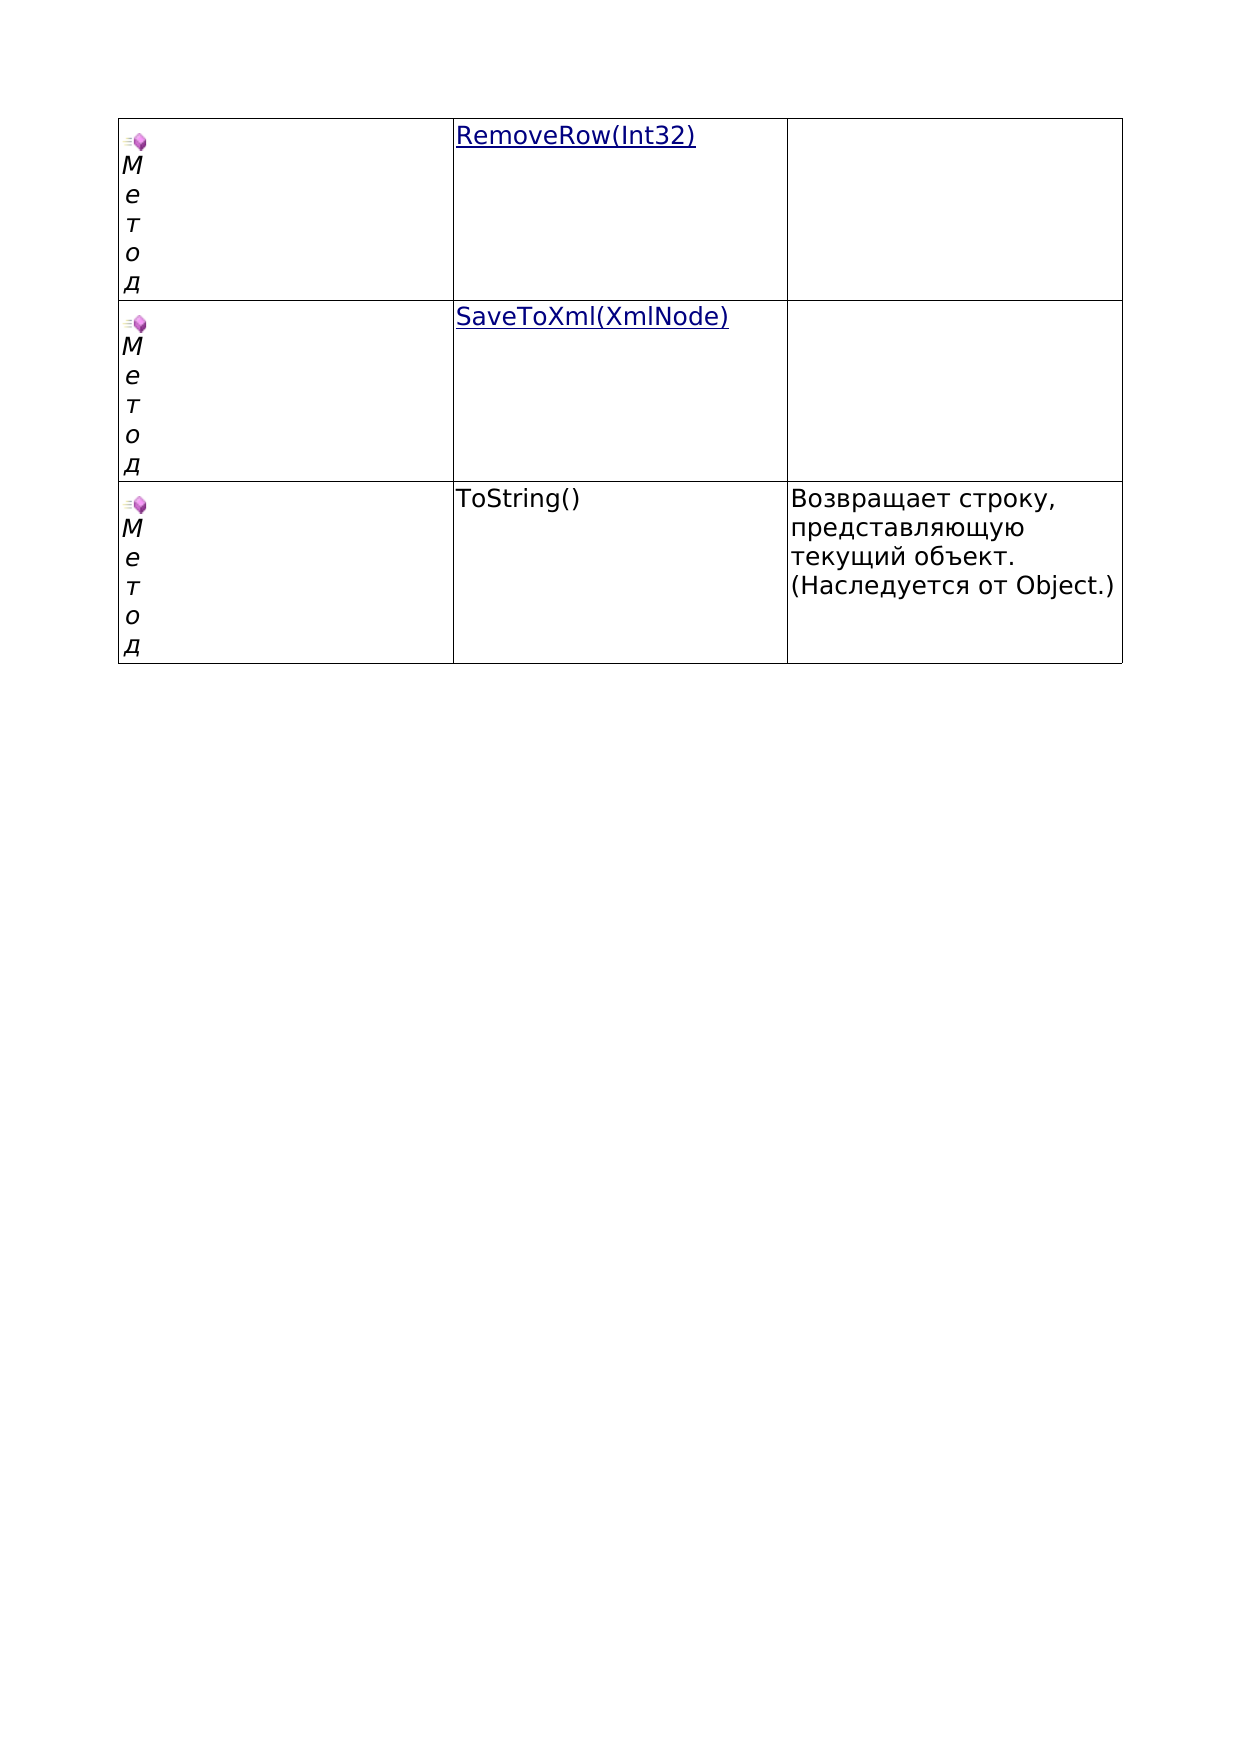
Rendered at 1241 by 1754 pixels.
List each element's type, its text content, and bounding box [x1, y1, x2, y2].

table_cell Возвращает строку, представляющую текущий объект. (Наследуется от Object.) [788, 482, 1122, 662]
picture [121, 315, 147, 333]
table_cell [788, 301, 1122, 481]
picture [121, 496, 147, 514]
table_cell SaveToXml(XmlNode) [454, 301, 787, 481]
table_cell [119, 119, 453, 299]
table_cell [119, 301, 453, 481]
table_cell [788, 119, 1122, 299]
table_cell [119, 482, 453, 662]
table_cell RemoveRow(Int32) [454, 119, 787, 299]
table_cell ToString() [454, 482, 787, 662]
picture [121, 133, 147, 151]
